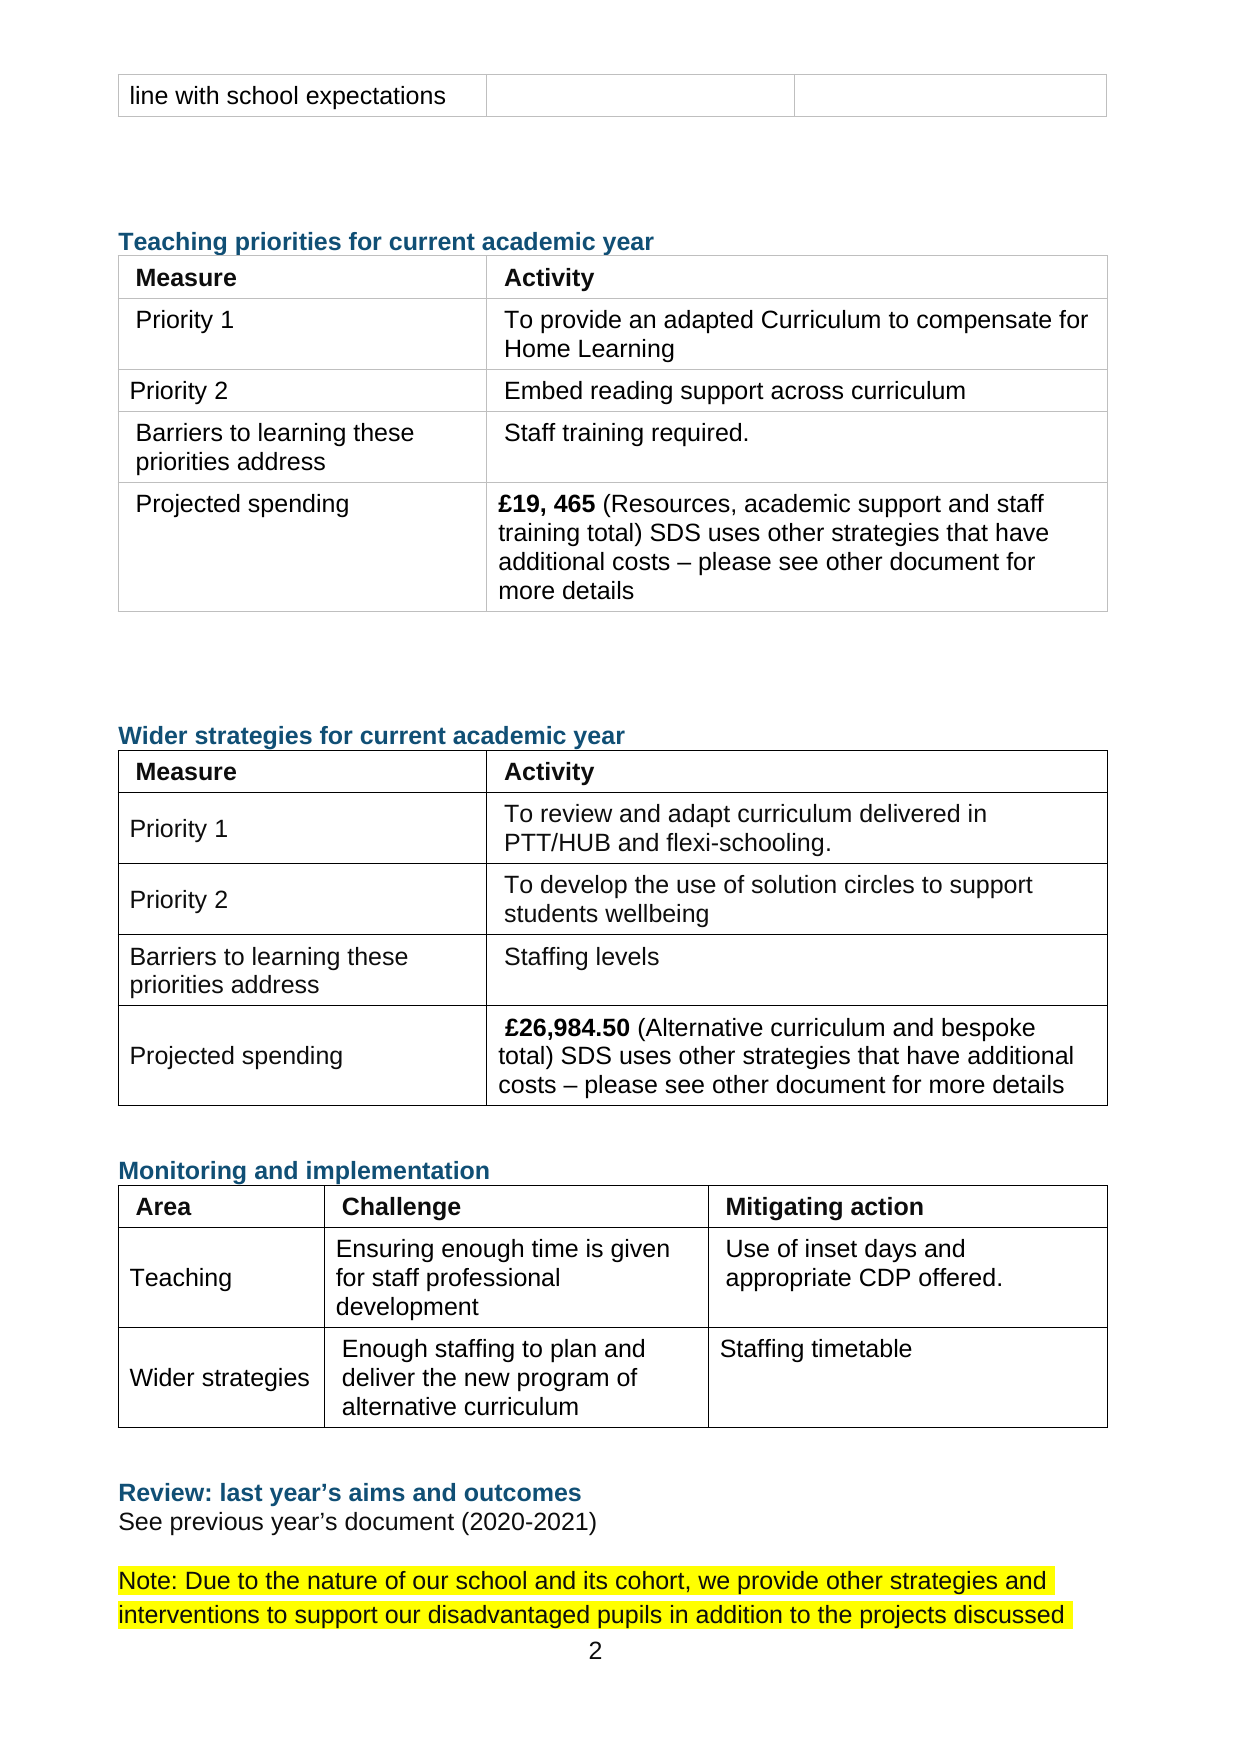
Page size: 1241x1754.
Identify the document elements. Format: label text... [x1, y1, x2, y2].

table_cell To review and adapt curriculum delivered in PTT/HUB and flexi-schooling. [487, 793, 1107, 863]
table_cell £19, 465 (Resources, academic support and staff training total) SDS uses other strategies that have additional costs – please see other document for more details [487, 483, 1107, 611]
table_header Mitigating action [709, 1186, 1107, 1227]
table_cell [795, 75, 1106, 116]
table_cell £26,984.50 (Alternative curriculum and bespoke total) SDS uses other strategies that have additional costs – please see other document for more details [487, 1006, 1107, 1105]
text See previous year’s document (2020-2021) [118, 1507, 1107, 1535]
table_header Activity [487, 256, 1107, 298]
table_header Activity [487, 751, 1107, 792]
table_cell Staff training required. [487, 412, 1107, 482]
subtitle Monitoring and implementation [118, 1156, 1107, 1185]
table_cell Embed reading support across curriculum [487, 370, 1107, 411]
table_cell Priority 1 [119, 299, 486, 369]
subtitle Teaching priorities for current academic year [118, 227, 1107, 255]
table_cell Priority 2 [119, 864, 486, 934]
table_cell Projected spending [119, 1006, 486, 1105]
table_cell Enough staffing to plan and deliver the new program of alternative curriculum [325, 1328, 708, 1427]
table_cell Ensuring enough time is given for staff professional development [325, 1228, 708, 1327]
table_cell Staffing levels [487, 935, 1107, 1005]
text Note: Due to the nature of our school and its cohort, we provide other strategies and interventions to support our disadvantaged pupils in addition to the projects discussed [118, 1566, 1107, 1629]
table_cell Priority 2 [119, 370, 486, 411]
table_cell Projected spending [119, 483, 486, 611]
subtitle Review: last year’s aims and outcomes [118, 1478, 1107, 1507]
table_header Area [119, 1186, 324, 1227]
table_cell Barriers to learning these priorities address [119, 412, 486, 482]
table_cell Teaching [119, 1228, 324, 1327]
table_cell Priority 1 [119, 793, 486, 863]
subtitle Wider strategies for current academic year [118, 721, 1107, 750]
table_cell Barriers to learning these priorities address [119, 935, 486, 1005]
table_header Measure [119, 751, 486, 792]
table_cell Staffing timetable [709, 1328, 1107, 1427]
table_cell To provide an adapted Curriculum to compensate for Home Learning [487, 299, 1107, 369]
table_cell line with school expectations [119, 75, 486, 116]
table_cell Wider strategies [119, 1328, 324, 1427]
table_cell Use of inset days and appropriate CDP offered. [709, 1228, 1107, 1327]
table_header Measure [119, 256, 486, 298]
table_cell [487, 75, 794, 116]
table_cell To develop the use of solution circles to support students wellbeing [487, 864, 1107, 934]
table_header Challenge [325, 1186, 708, 1227]
